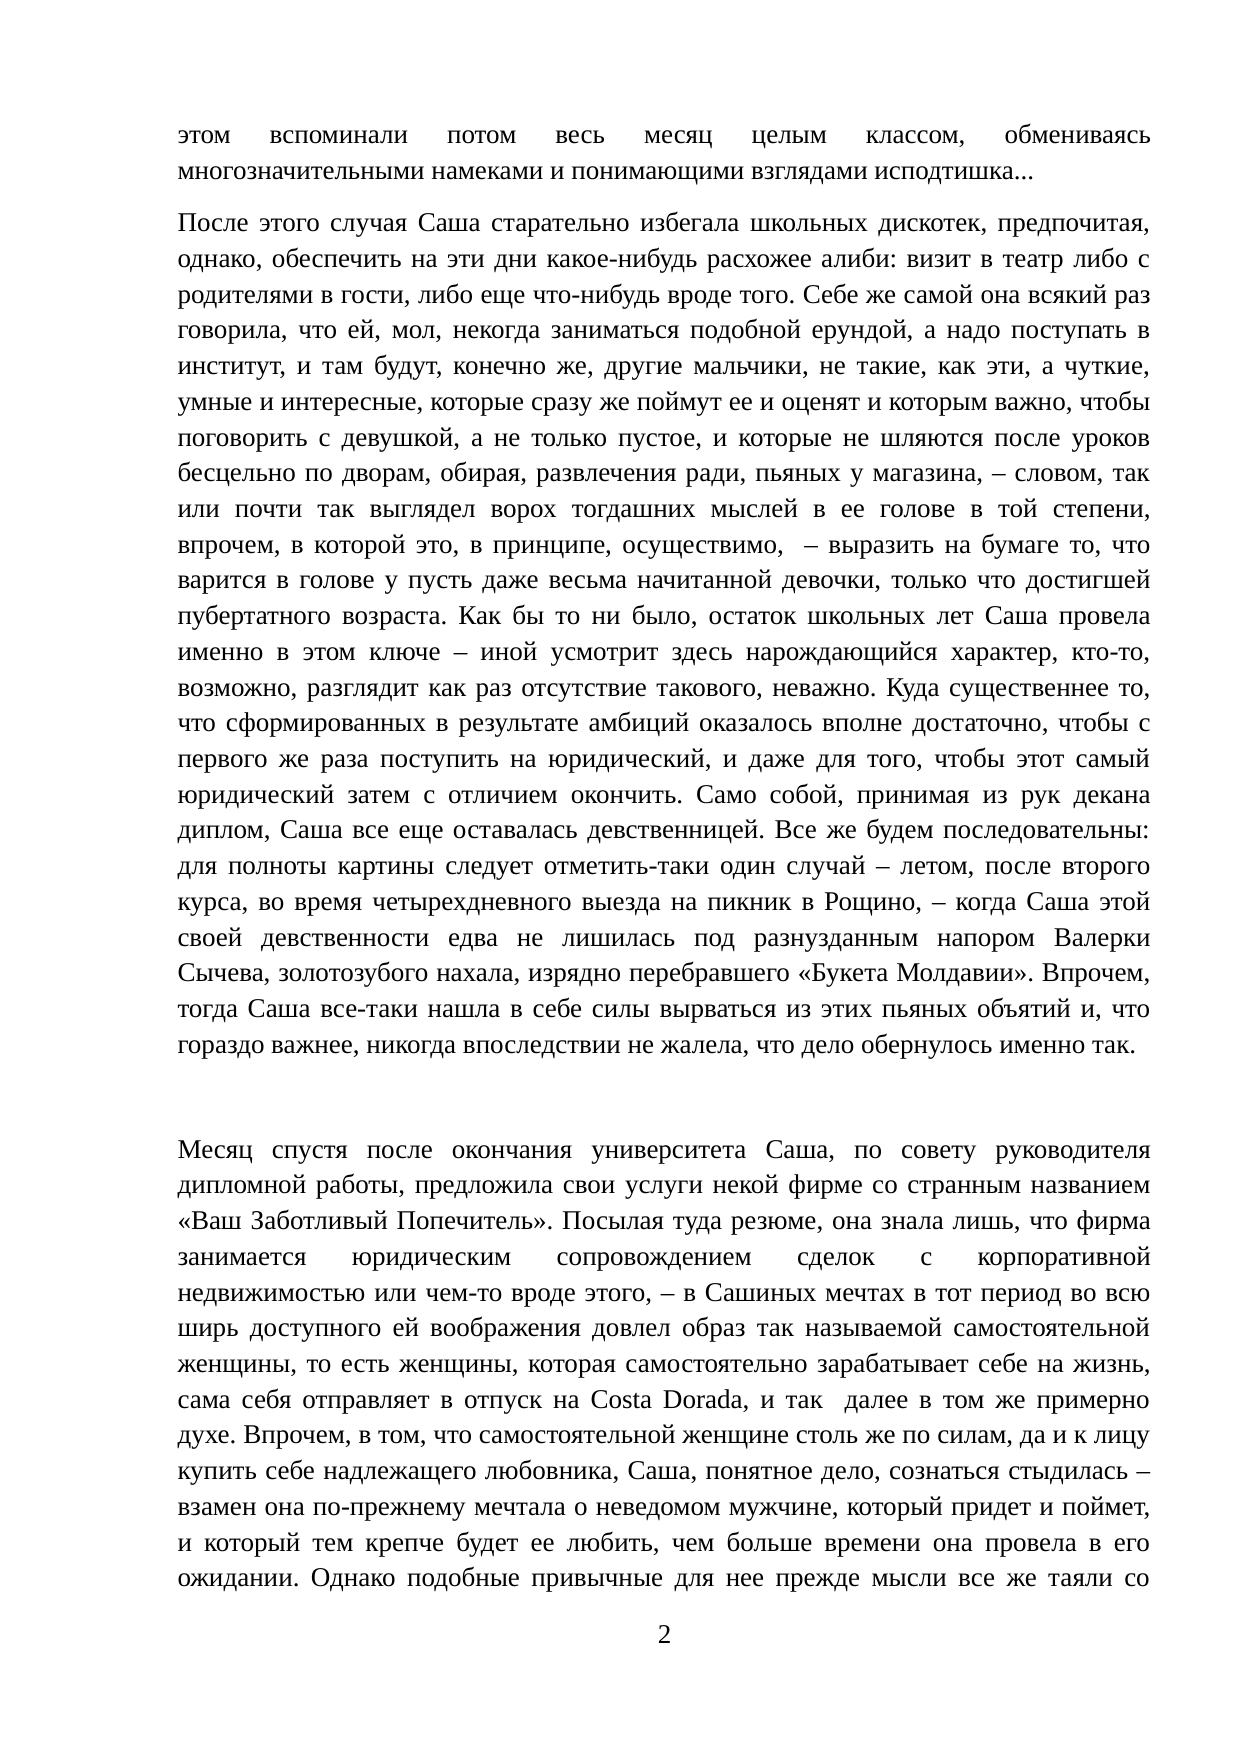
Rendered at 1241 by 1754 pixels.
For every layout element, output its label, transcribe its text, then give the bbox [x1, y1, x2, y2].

text Месяц спустя после окончания университета Саша, по совету руководителя дипломной работы, предложила свои услуги некой фирме со странным названием «Ваш Заботливый Попечитель». Посылая туда резюме, она знала лишь, что фирма занимается юридическим сопровождением сделок с корпоративной недвижимостью или чем-то вроде этого, – в Сашиных мечтах в тот период во всю ширь доступного ей воображения довлел образ так называемой самостоятельной женщины, то есть женщины, которая самостоятельно зарабатывает себе на жизнь, сама себя отправляет в отпуск на Costa Dorada, и так далее в том же примерно духе. Впрочем, в том, что самостоятельной женщине столь же по силам, да и к лицу купить себе надлежащего любовника, Саша, понятное дело, сознаться стыдилась – взамен она по-прежнему мечтала о неведомом мужчине, который придет и поймет, и который тем крепче будет ее любить, чем больше времени она провела в его ожидании. Однако подобные привычные для нее прежде мысли все же таяли со [177, 1133, 1152, 1593]
text этом вспоминали потом весь месяц целым классом, обмениваясь многозначительными намеками и понимающими взглядами исподтишка... [177, 118, 1152, 185]
text После этого случая Саша старательно избегала школьных дискотек, предпочитая, однако, обеспечить на эти дни какое-нибудь расхожее алиби: визит в театр либо с родителями в гости, либо еще что-нибудь вроде того. Себе же самой она всякий раз говорила, что ей, мол, некогда заниматься подобной ерундой, а надо поступать в институт, и там будут, конечно же, другие мальчики, не такие, как эти, а чуткие, умные и интересные, которые сразу же поймут ее и оценят и которым важно, чтобы поговорить с девушкой, а не только пустое, и которые не шляются после уроков бесцельно по дворам, обирая, развлечения ради, пьяных у магазина, – словом, так или почти так выглядел ворох тогдашних мыслей в ее голове в той степени, впрочем, в которой это, в принципе, осуществимо, – выразить на бумаге то, что варится в голове у пусть даже весьма начитанной девочки, только что достигшей пубертатного возраста. Как бы то ни было, остаток школьных лет Саша провела именно в этом ключе – иной усмотрит здесь нарождающийся характер, кто-то, возможно, разглядит как раз отсутствие такового, неважно. Куда существеннее то, что сформированных в результате амбиций оказалось вполне достаточно, чтобы с первого же раза поступить на юридический, и даже для того, чтобы этот самый юридический затем с отличием окончить. Само собой, принимая из рук декана диплом, Саша все еще оставалась девственницей. Все же будем последовательны: для полноты картины следует отметить-таки один случай – летом, после второго курса, во время четырехдневного выезда на пикник в Рощино, – когда Саша этой своей девственности едва не лишилась под разнузданным напором Валерки Сычева, золотозубого нахала, изрядно перебравшего «Букета Молдавии». Впрочем, тогда Саша все-таки нашла в себе силы вырваться из этих пьяных объятий и, что гораздо важнее, никогда впоследствии не жалела, что дело обернулось именно так. [177, 206, 1152, 1059]
